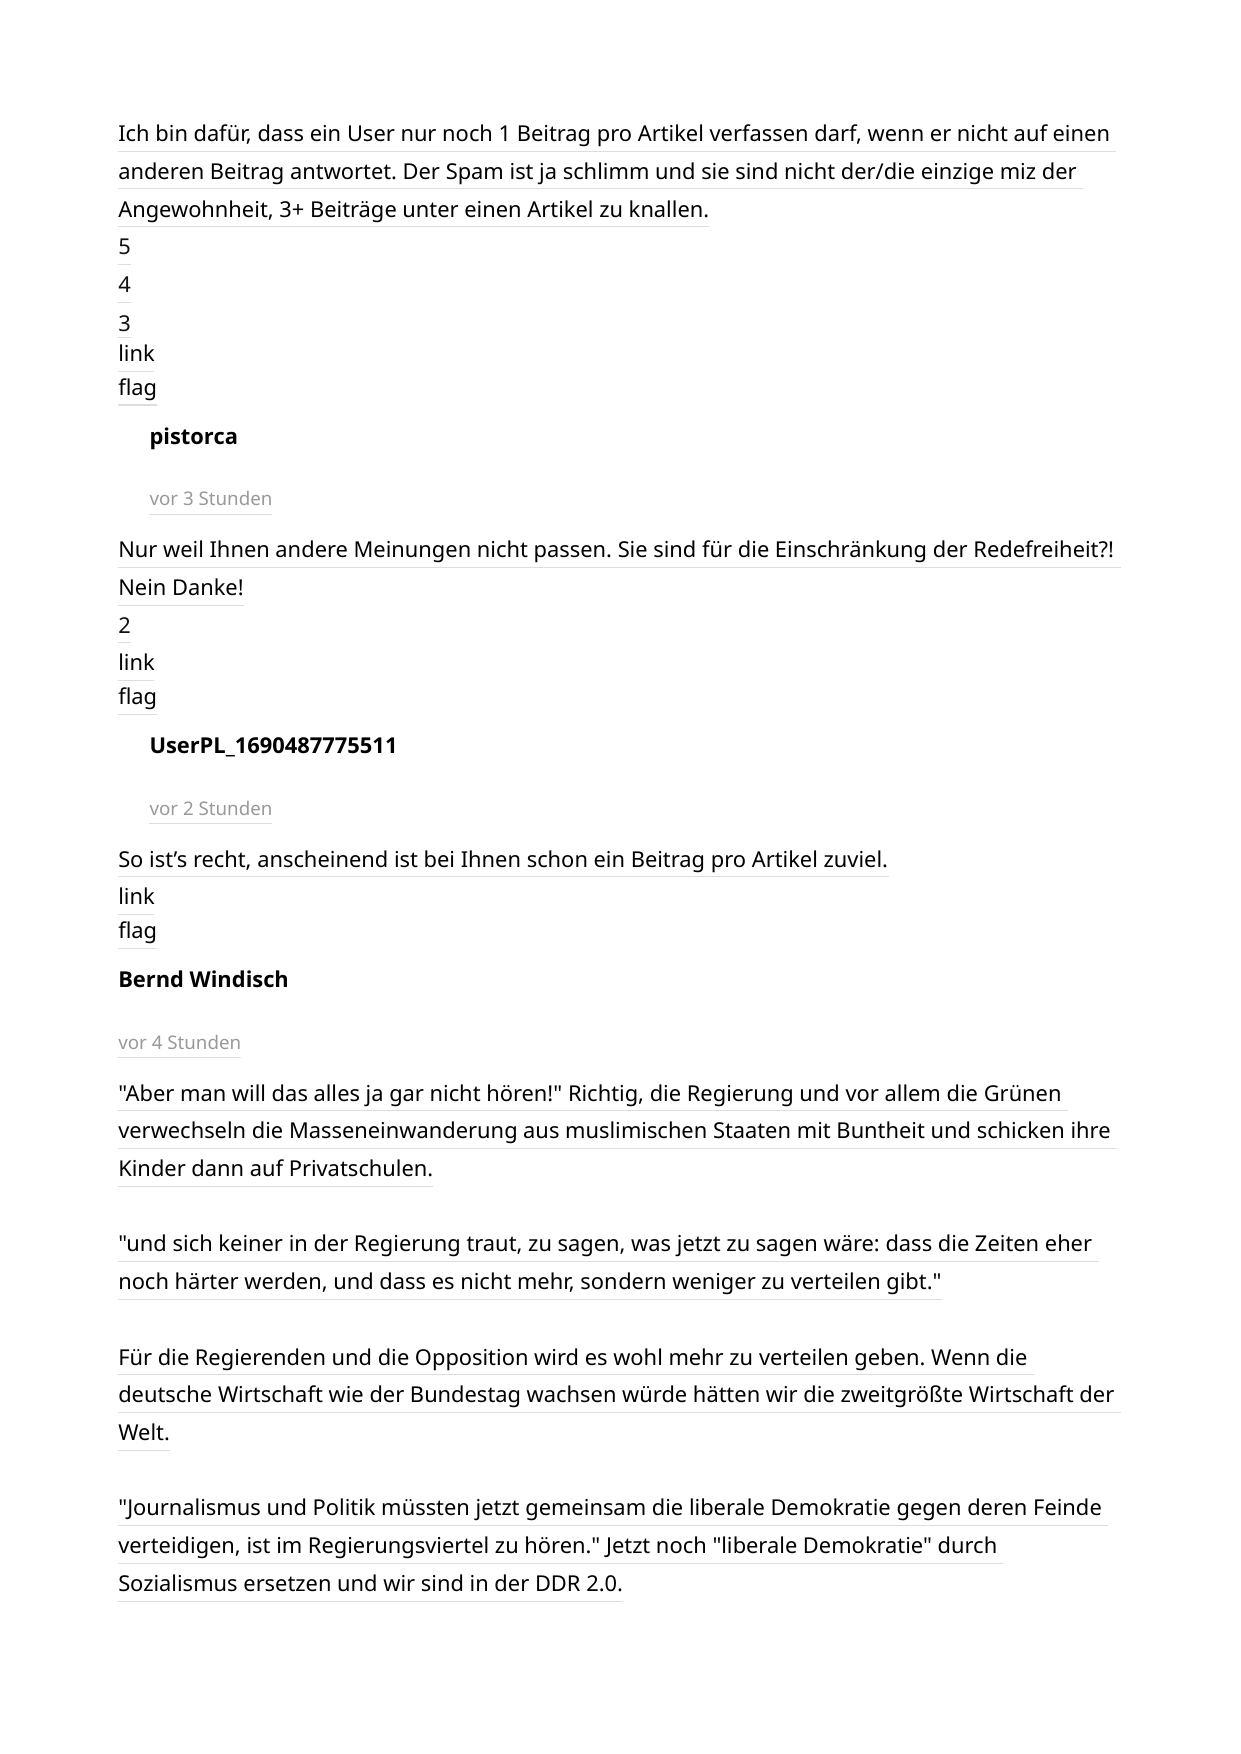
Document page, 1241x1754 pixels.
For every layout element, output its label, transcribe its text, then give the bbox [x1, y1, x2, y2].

text Nur weil Ihnen andere Meinungen nicht passen. Sie sind für die Einschränkung der Redefreiheit?! Nein Danke! [118, 534, 1122, 606]
text flag [118, 915, 1122, 949]
text UserPL_1690487775511 [149, 731, 1122, 760]
text "Aber man will das alles ja gar nicht hören!" Richtig, die Regierung und vor allem die Grünen verwechseln die Masseneinwanderung aus muslimischen Staaten mit Buntheit und schicken ihre Kinder dann auf Privatschulen. "und sich keiner in der Regierung traut, zu sagen, was jetzt zu sagen wäre: dass die Zeiten eher noch härter werden, und dass es nicht mehr, son­dern weniger zu verteilen gibt." Für die Regierenden und die Opposition wird es wohl mehr zu verteilen geben. Wenn die deutsche Wirtschaft wie der Bundestag wachsen würde hätten wir die zweitgrößte Wirtschaft der Welt. "Journalismus und Politik müssten jetzt gemeinsam die liberale Demokratie gegen deren Feinde verteidigen, ist im Regierungsviertel zu hören." Jetzt noch "liberale Demokratie" durch Sozialismus ersetzen und wir sind in der DDR 2.0. [118, 1078, 1122, 1602]
text vor 2 Stunden [149, 795, 1117, 824]
text Bernd Windisch [118, 964, 1122, 994]
text vor 4 Stunden [118, 1029, 1117, 1058]
text flag [118, 681, 1122, 715]
text 3 [118, 307, 1122, 338]
text link [118, 338, 1122, 372]
text link [118, 881, 1122, 915]
text pistorca [149, 421, 1122, 451]
text link [118, 647, 1122, 681]
text flag [118, 372, 1122, 406]
text 5 [118, 231, 1122, 265]
text vor 3 Stunden [149, 486, 1117, 515]
text So ist’s recht, anscheinend ist bei Ihnen schon ein Beitrag pro Artikel zuviel. [118, 844, 1122, 877]
text 4 [118, 269, 1122, 303]
text 2 [118, 610, 1122, 643]
text Ich bin dafür, dass ein User nur noch 1 Beitrag pro Artikel verfassen darf, wenn er nicht auf einen anderen Beitrag antwortet. Der Spam ist ja schlimm und sie sind nicht der/die einzige miz der Angewohnheit, 3+ Beiträge unter einen Artikel zu knallen. [118, 118, 1122, 227]
